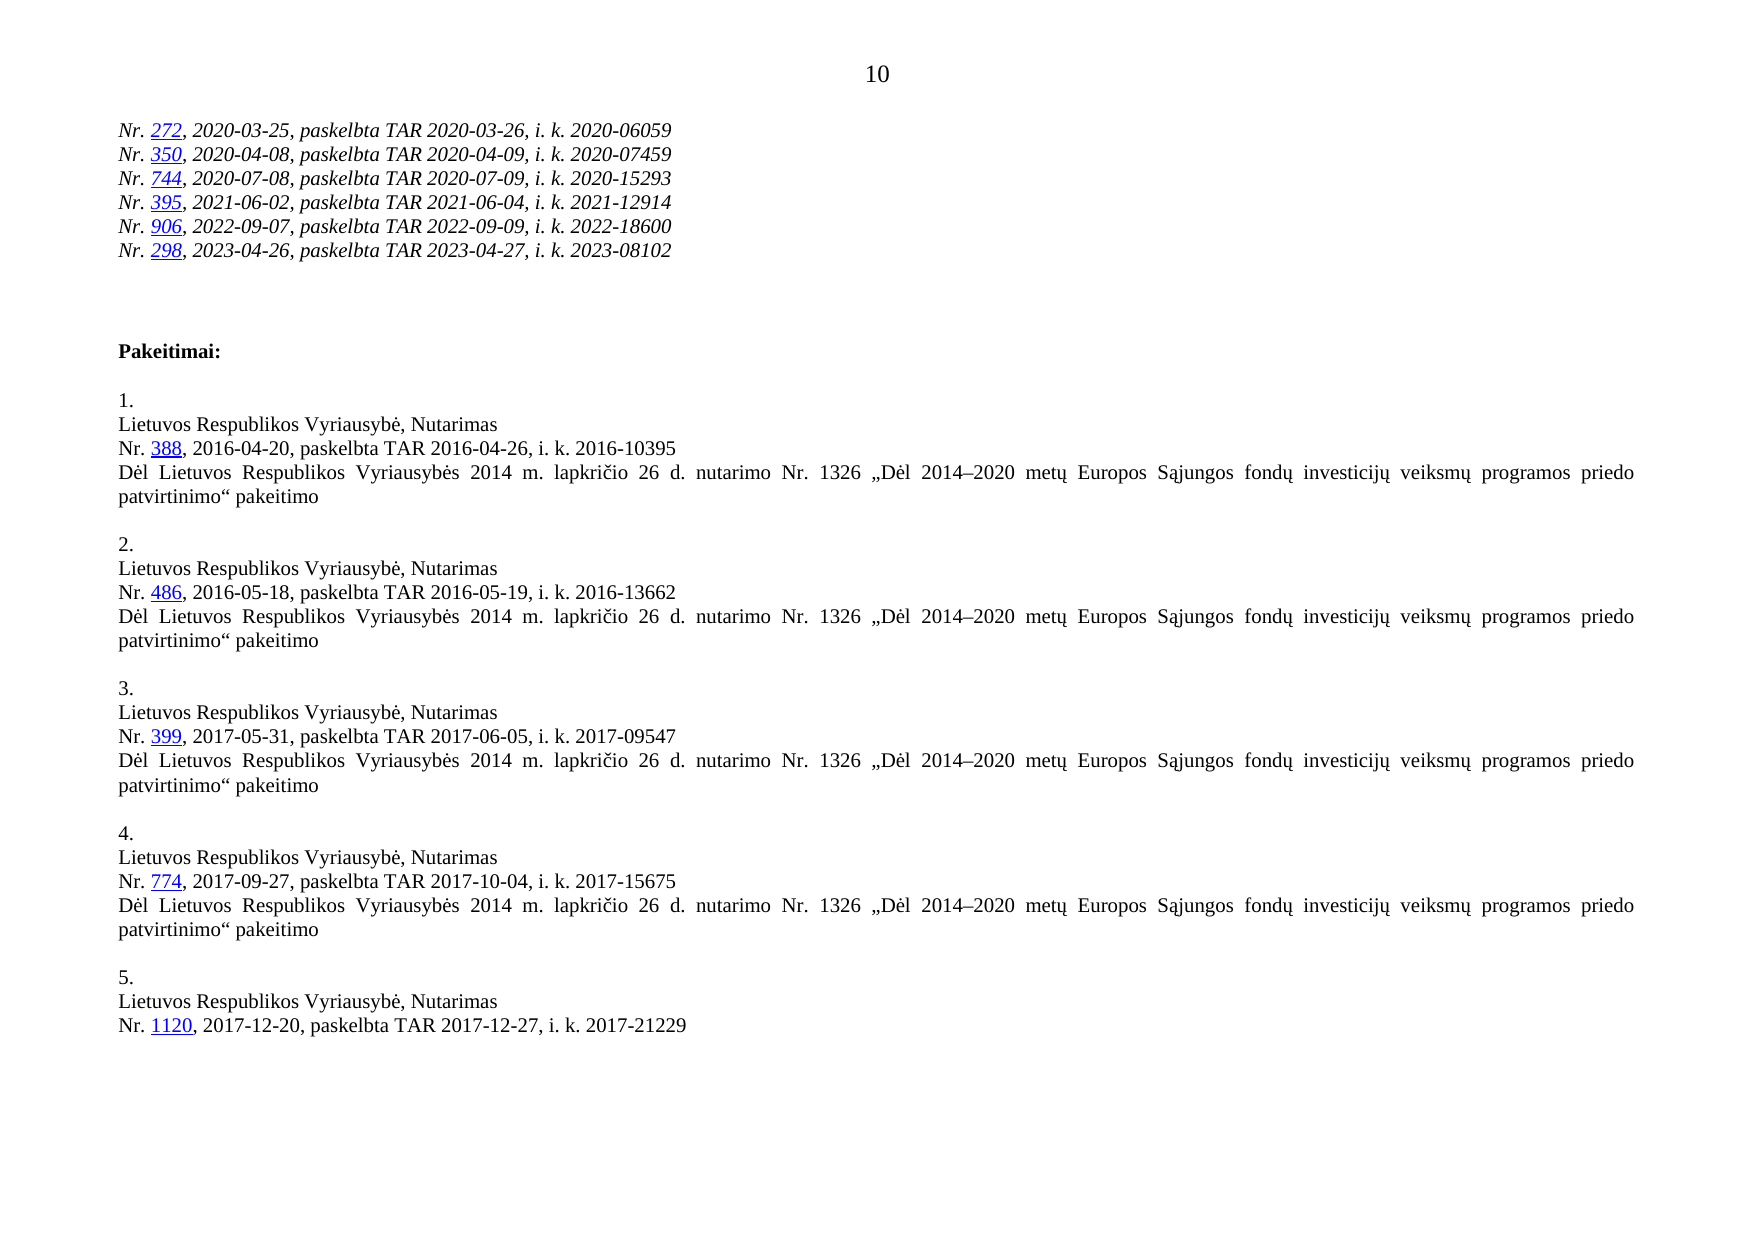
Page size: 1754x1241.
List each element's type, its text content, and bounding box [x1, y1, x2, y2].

text Lietuvos Respublikos Vyriausybė, Nutarimas [118, 845, 1636, 869]
text Pakeitimai: [118, 339, 1636, 363]
text Lietuvos Respublikos Vyriausybė, Nutarimas [118, 412, 1636, 436]
text 4. [118, 821, 1636, 845]
text Nr. 272, 2020-03-25, paskelbta TAR 2020-03-26, i. k. 2020-06059 [118, 118, 1636, 142]
text Dėl Lietuvos Respublikos Vyriausybės 2014 m. lapkričio 26 d. nutarimo Nr. 1326 „Dėl 2014–2020 metų Europos Sąjungos fondų investicijų veiksmų programos priedo patvirtinimo“ pakeitimo [118, 893, 1636, 941]
text Nr. 1120, 2017-12-20, paskelbta TAR 2017-12-27, i. k. 2017-21229 [118, 1013, 1636, 1037]
text Nr. 774, 2017-09-27, paskelbta TAR 2017-10-04, i. k. 2017-15675 [118, 869, 1636, 893]
text Lietuvos Respublikos Vyriausybė, Nutarimas [118, 556, 1636, 580]
text Nr. 298, 2023-04-26, paskelbta TAR 2023-04-27, i. k. 2023-08102 [118, 238, 1636, 262]
text Lietuvos Respublikos Vyriausybė, Nutarimas [118, 700, 1636, 724]
text Nr. 350, 2020-04-08, paskelbta TAR 2020-04-09, i. k. 2020-07459 [118, 142, 1636, 166]
text 3. [118, 676, 1636, 700]
text Nr. 399, 2017-05-31, paskelbta TAR 2017-06-05, i. k. 2017-09547 [118, 724, 1636, 748]
text Dėl Lietuvos Respublikos Vyriausybės 2014 m. lapkričio 26 d. nutarimo Nr. 1326 „Dėl 2014–2020 metų Europos Sąjungos fondų investicijų veiksmų programos priedo patvirtinimo“ pakeitimo [118, 460, 1636, 508]
text Dėl Lietuvos Respublikos Vyriausybės 2014 m. lapkričio 26 d. nutarimo Nr. 1326 „Dėl 2014–2020 metų Europos Sąjungos fondų investicijų veiksmų programos priedo patvirtinimo“ pakeitimo [118, 748, 1636, 797]
text 5. [118, 965, 1636, 989]
text Nr. 486, 2016-05-18, paskelbta TAR 2016-05-19, i. k. 2016-13662 [118, 580, 1636, 604]
text Nr. 395, 2021-06-02, paskelbta TAR 2021-06-04, i. k. 2021-12914 [118, 190, 1636, 214]
text 2. [118, 532, 1636, 556]
text Dėl Lietuvos Respublikos Vyriausybės 2014 m. lapkričio 26 d. nutarimo Nr. 1326 „Dėl 2014–2020 metų Europos Sąjungos fondų investicijų veiksmų programos priedo patvirtinimo“ pakeitimo [118, 604, 1636, 652]
text Lietuvos Respublikos Vyriausybė, Nutarimas [118, 989, 1636, 1013]
text Nr. 906, 2022-09-07, paskelbta TAR 2022-09-09, i. k. 2022-18600 [118, 214, 1636, 238]
text Nr. 388, 2016-04-20, paskelbta TAR 2016-04-26, i. k. 2016-10395 [118, 436, 1636, 460]
text 1. [118, 387, 1636, 412]
text Nr. 744, 2020-07-08, paskelbta TAR 2020-07-09, i. k. 2020-15293 [118, 166, 1636, 190]
